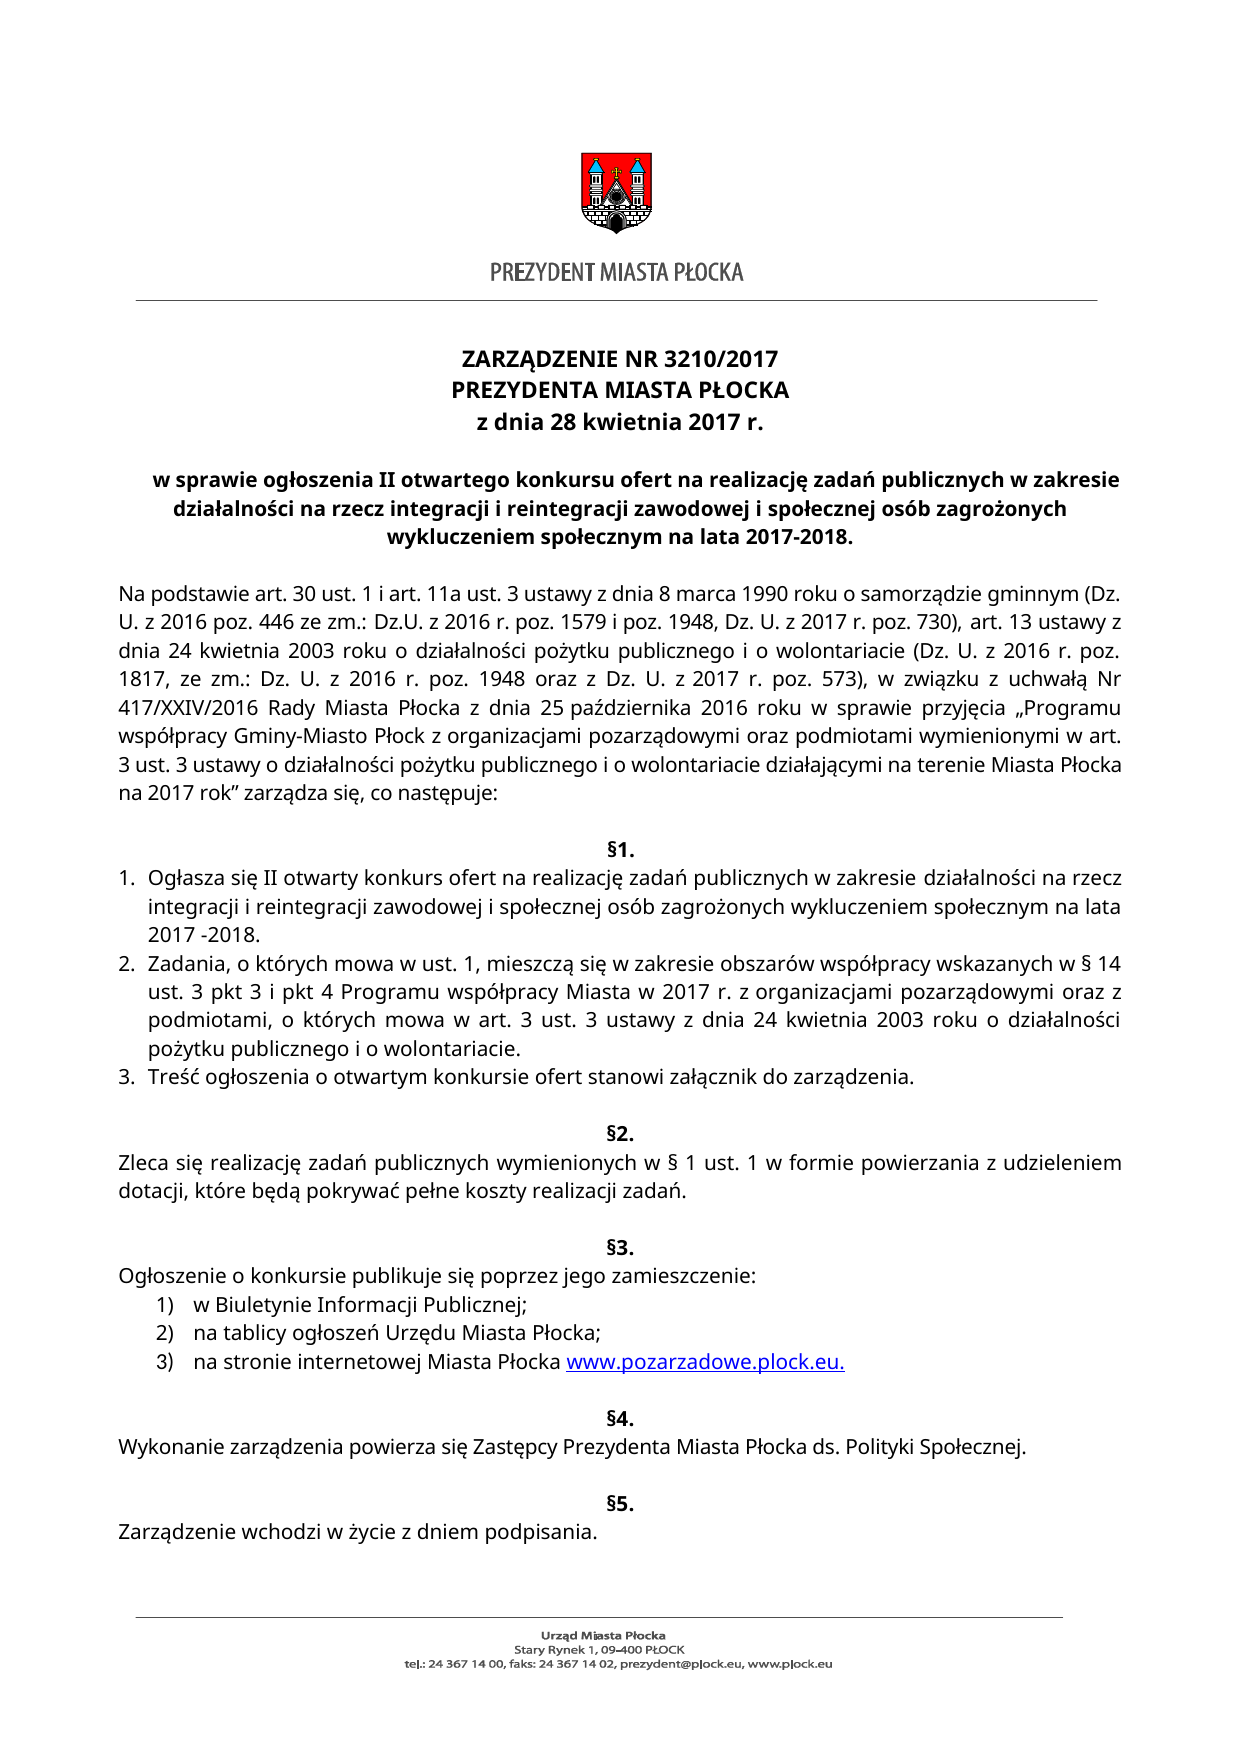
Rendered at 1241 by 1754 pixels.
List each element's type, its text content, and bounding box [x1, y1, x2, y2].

list na stronie internetowej Miasta Płocka www.pozarzadowe.plock.eu. [156, 1347, 1122, 1375]
text Zarządzenie wchodzi w życie z dniem podpisania. [118, 1517, 1122, 1546]
text §4. [118, 1404, 1122, 1432]
text w sprawie ogłoszenia II otwartego konkursu ofert na realizację zadań publicznych w zakresie działalności na rzecz integracji i reintegracji zawodowej i społecznej osób zagrożonych wykluczeniem społecznym na lata 2017-2018. [118, 465, 1122, 551]
text §1. [120, 835, 1122, 863]
text ZARZĄDZENIE NR 3210/2017 [118, 343, 1122, 374]
text §5. [118, 1489, 1122, 1517]
text Zleca się realizację zadań publicznych wymienionych w § 1 ust. 1 w formie powierzania z udzieleniem dotacji, które będą pokrywać pełne koszty realizacji zadań. [118, 1148, 1122, 1205]
text Na podstawie art. 30 ust. 1 i art. 11a ust. 3 ustawy z dnia 8 marca 1990 roku o samorządzie gminnym (Dz. U. z 2016 poz. 446 ze zm.: Dz.U. z 2016 r. poz. 1579 i poz. 1948, Dz. U. z 2017 r. poz. 730), art. 13 ustawy z dnia 24 kwietnia 2003 roku o działalności pożytku publicznego i o wolontariacie (Dz. U. z 2016 r. poz. 1817, ze zm.: Dz. U. z 2016 r. poz. 1948 oraz z Dz. U. z 2017 r. poz. 573), w związku z uchwałą Nr 417/XXIV/2016 Rady Miasta Płocka z dnia 25 października 2016 roku w sprawie przyjęcia „Programu współpracy Gminy-Miasto Płock z organizacjami pozarządowymi oraz podmiotami wymienionymi w art. 3 ust. 3 ustawy o działalności pożytku publicznego i o wolontariacie działającymi na terenie Miasta Płocka na 2017 rok” zarządza się, co następuje: [118, 579, 1122, 807]
text §3. [118, 1233, 1122, 1262]
list Treść ogłoszenia o otwartym konkursie ofert stanowi załącznik do zarządzenia. [118, 1062, 1122, 1091]
list Ogłasza się II otwarty konkurs ofert na realizację zadań publicznych w zakresie działalności na rzecz integracji i reintegracji zawodowej i społecznej osób zagrożonych wykluczeniem społecznym na lata 2017 -2018. [118, 863, 1122, 949]
list w Biuletynie Informacji Publicznej; [156, 1290, 1122, 1318]
text PREZYDENTA MIASTA PŁOCKA [118, 374, 1122, 406]
list na tablicy ogłoszeń Urzędu Miasta Płocka; [156, 1318, 1122, 1347]
text Wykonanie zarządzenia powierza się Zastępcy Prezydenta Miasta Płocka ds. Polityki Społecznej. [118, 1432, 1122, 1461]
text z dnia 28 kwietnia 2017 r. [118, 406, 1122, 437]
list Zadania, o których mowa w ust. 1, mieszczą się w zakresie obszarów współpracy wskazanych w § 14 ust. 3 pkt 3 i pkt 4 Programu współpracy Miasta w 2017 r. z organizacjami pozarządowymi oraz z podmiotami, o których mowa w art. 3 ust. 3 ustawy z dnia 24 kwietnia 2003 roku o działalności pożytku publicznego i o wolontariacie. [118, 949, 1122, 1062]
list §2. [118, 1119, 1122, 1148]
text Ogłoszenie o konkursie publikuje się poprzez jego zamieszczenie: [118, 1262, 1122, 1290]
